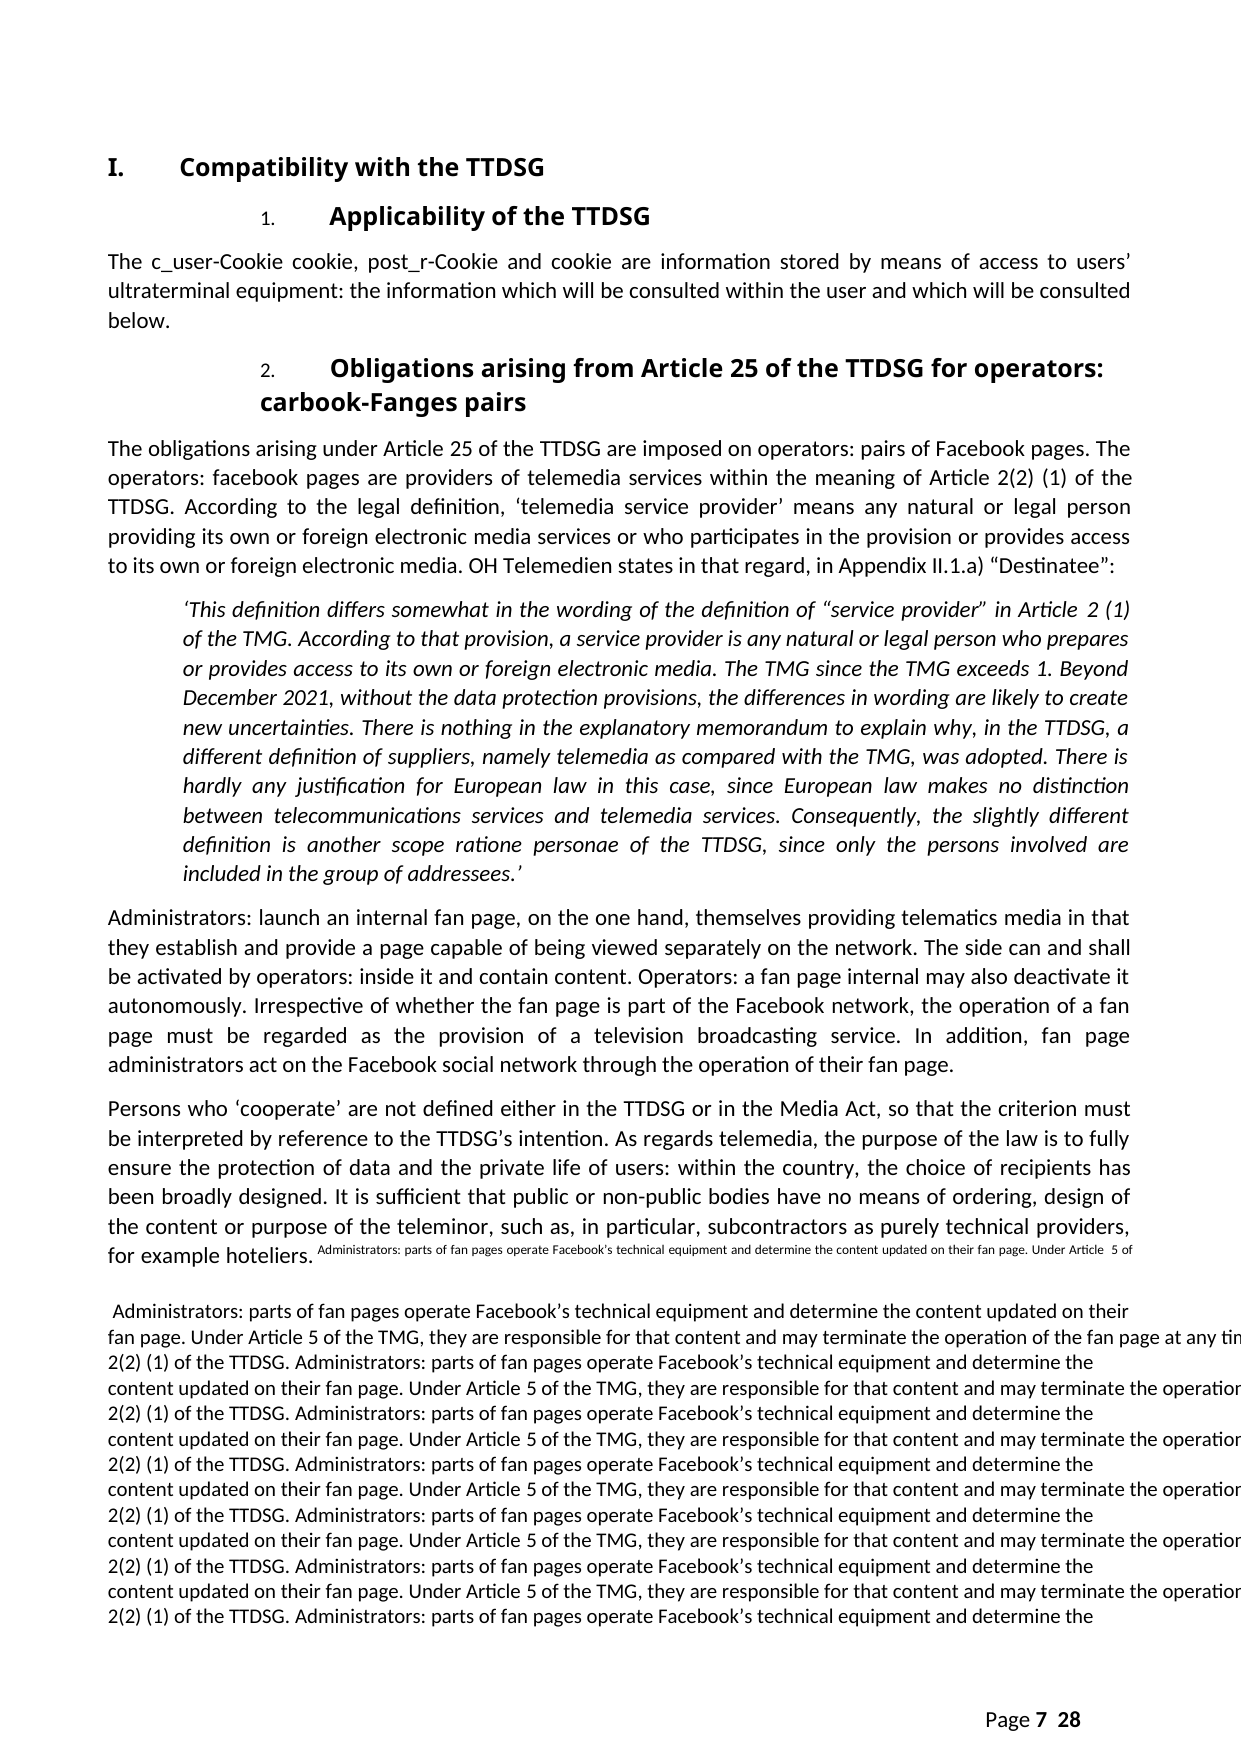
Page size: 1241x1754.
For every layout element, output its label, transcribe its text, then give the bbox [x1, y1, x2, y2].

text ‘This definition differs somewhat in the wording of the definition of “service provider” in Article 2 (1) of the TMG. According to that provision, a service provider is any natural or legal person who prepares or provides access to its own or foreign electronic media. The TMG since the TMG exceeds 1. Beyond December 2021, without the data protection provisions, the differences in wording are likely to create new uncertainties. There is nothing in the explanatory memorandum to explain why, in the TTDSG, a different definition of suppliers, namely telemedia as compared with the TMG, was adopted. There is hardly any justification for European law in this case, since European law makes no distinction between telecommunications services and telemedia services. Consequently, the slightly different definition is another scope ratione personae of the TTDSG, since only the persons involved are included in the group of addressees.’ [183, 595, 1133, 888]
text Administrators: launch an internal fan page, on the one hand, themselves providing telematics media in that they establish and provide a page capable of being viewed separately on the network. The side can and shall be activated by operators: inside it and contain content. Operators: a fan page internal may also deactivate it autonomously. Irrespective of whether the fan page is part of the Facebook network, the operation of a fan page must be regarded as the provision of a television broadcasting service. In addition, fan page administrators act on the Facebook social network through the operation of their fan page. [108, 903, 1133, 1078]
text Golland, the public opinion of the Economic and Energy Committee on 21 April 2021 [108, 1299, 1133, 1629]
text The c_user-Cookie cookie, post_r-Cookie and cookie are information stored by means of access to users’ ultraterminal equipment: the information which will be consulted within the user and which will be consulted below. [108, 247, 1133, 334]
subtitle Applicability of the TTDSG [260, 198, 1133, 232]
subtitle Obligations arising from Article 25 of the TTDSG for operators: carbook-Fanges pairs [260, 351, 1133, 419]
subtitle I. Compatibility with the TTDSG [108, 149, 1133, 183]
text The obligations arising under Article 25 of the TTDSG are imposed on operators: pairs of Facebook pages. The operators: facebook pages are providers of telemedia services within the meaning of Article 2(2) (1) of the TTDSG. According to the legal definition, ‘telemedia service provider’ means any natural or legal person providing its own or foreign electronic media services or who participates in the provision or provides access to its own or foreign electronic media. OH Telemedien states in that regard, in Appendix II.1.a) “Destinatee”: [108, 434, 1133, 579]
text Persons who ‘cooperate’ are not defined either in the TTDSG or in the Media Act, so that the criterion must be interpreted by reference to the TTDSG’s intention. As regards telemedia, the purpose of the law is to fully ensure the protection of data and the private life of users: within the country, the choice of recipients has been broadly designed. It is sufficient that public or non-public bodies have no means of ordering, design of the content or purpose of the teleminor, such as, in particular, subcontractors as purely technical providers, for example hoteliers. Administrators: parts of fan pages operate Facebook’s technical equipment and determine the content updated on their fan page. Under Article 5 of the TMG, they are responsible for that content and may terminate the operation of the fan page at any time. The concept of social network provides that users are to be kept and set up within the framework established by the network, whatever their nature. Without content made available to users: within the social network, there would be no television broadcasting service on the social network. In that context, the layout of the content of the fan page to supplementary content therefore also constitutes a substantial contribution to the social network. To that extent, it is therefore necessary to consider not only the provision of an independent television broadcasting service by the operation of a fan page, but also participation in a television broadcasting service within the meaning of Article 2(2) (1) of the TTDSG. [108, 1094, 1133, 1269]
